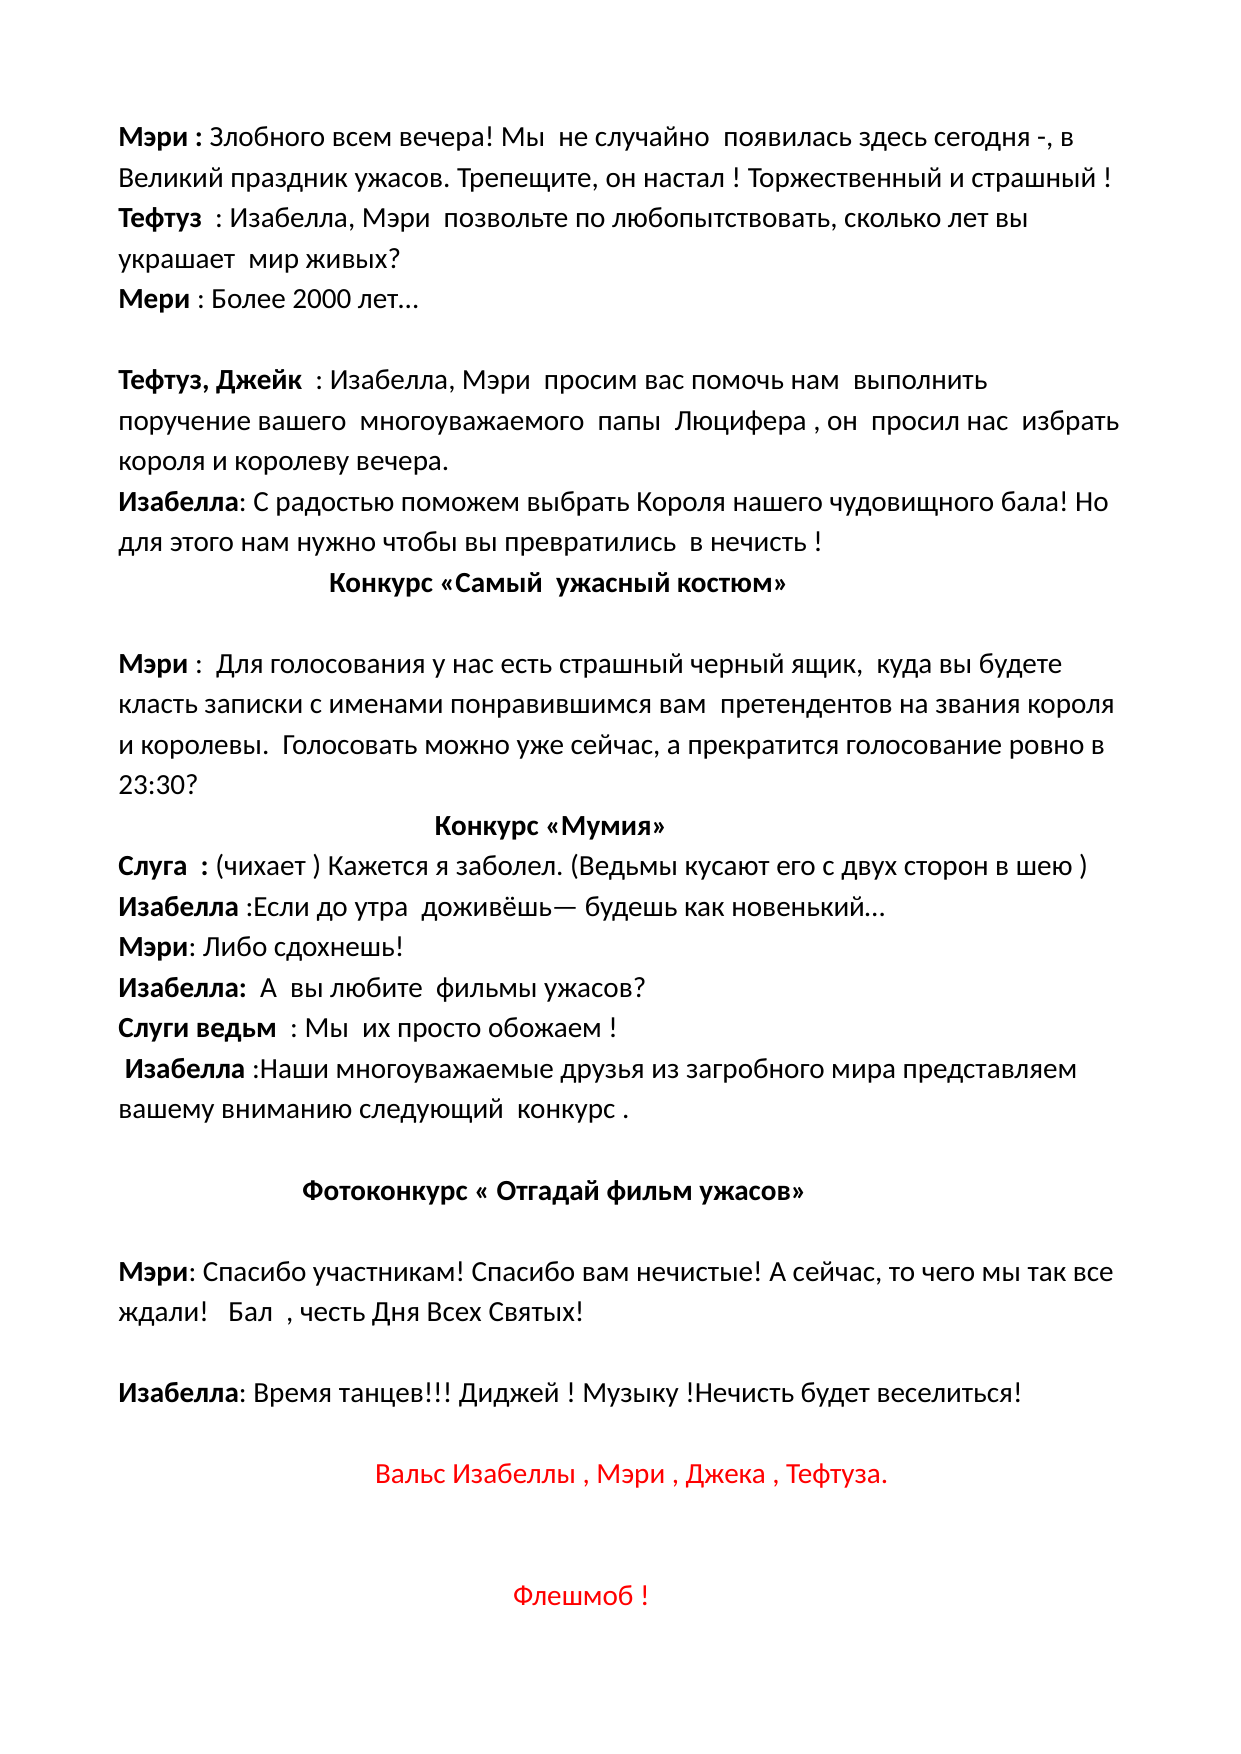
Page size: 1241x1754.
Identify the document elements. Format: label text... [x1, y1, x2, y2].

text Изабелла :Наши многоуважаемые друзья из загробного мира представляем вашему вниманию следующий конкурс . [118, 1050, 1122, 1126]
text Мэри: Спасибо участникам! Спасибо вам нечистые! А сейчас, то чего мы так все ждали! Бал , честь Дня Всех Святых! [118, 1253, 1122, 1329]
text Слуги ведьм : Мы их просто обожаем ! [118, 1009, 1122, 1045]
text Изабелла: А вы любите фильмы ужасов? [118, 969, 1122, 1005]
text Изабелла: Время танцев!!! Диджей ! Музыку !Нечисть будет веселиться! [118, 1374, 1122, 1410]
text Мэри : Злобного всем вечера! Мы не случайно появилась здесь сегодня -, в Великий праздник ужасов. Трепещите, он настал ! Торжественный и страшный ! [118, 118, 1122, 194]
text Конкурс «Мумия» Слуга : (чихает ) Кажется я заболел. (Ведьмы кусают его с двух сторон в шею ) Изабелла :Если до утра доживёшь— будешь как новенький… [118, 807, 1122, 924]
text Изабелла: С радостью поможем выбрать Короля нашего чудовищного бала! Но для этого нам нужно чтобы вы превратились в нечисть ! [118, 483, 1122, 559]
text Конкурс «Самый ужасный костюм» [118, 564, 1122, 599]
text Фотоконкурс « Отгадай фильм ужасов» [118, 1172, 1122, 1207]
text Флешмоб ! [118, 1577, 1122, 1612]
text Мери : Более 2000 лет… [118, 280, 1122, 316]
text Тефтуз : Изабелла, Мэри позвольте по любопытствовать, сколько лет вы украшает мир живых? [118, 199, 1122, 275]
text Тефтуз, Джейк : Изабелла, Мэри просим вас помочь нам выполнить поручение вашего многоуважаемого папы Люцифера , он просил нас избрать короля и королеву вечера. [118, 361, 1122, 478]
text Мэри : Для голосования у нас есть страшный черный ящик, куда вы будете класть записки с именами понравившимся вам претендентов на звания короля и королевы. Голосовать можно уже сейчас, а прекратится голосование ровно в 23:30? [118, 645, 1122, 802]
text Мэри: Либо сдохнешь! [118, 928, 1122, 964]
text Вальс Изабеллы , Мэри , Джека , Тефтуза. [118, 1455, 1122, 1491]
